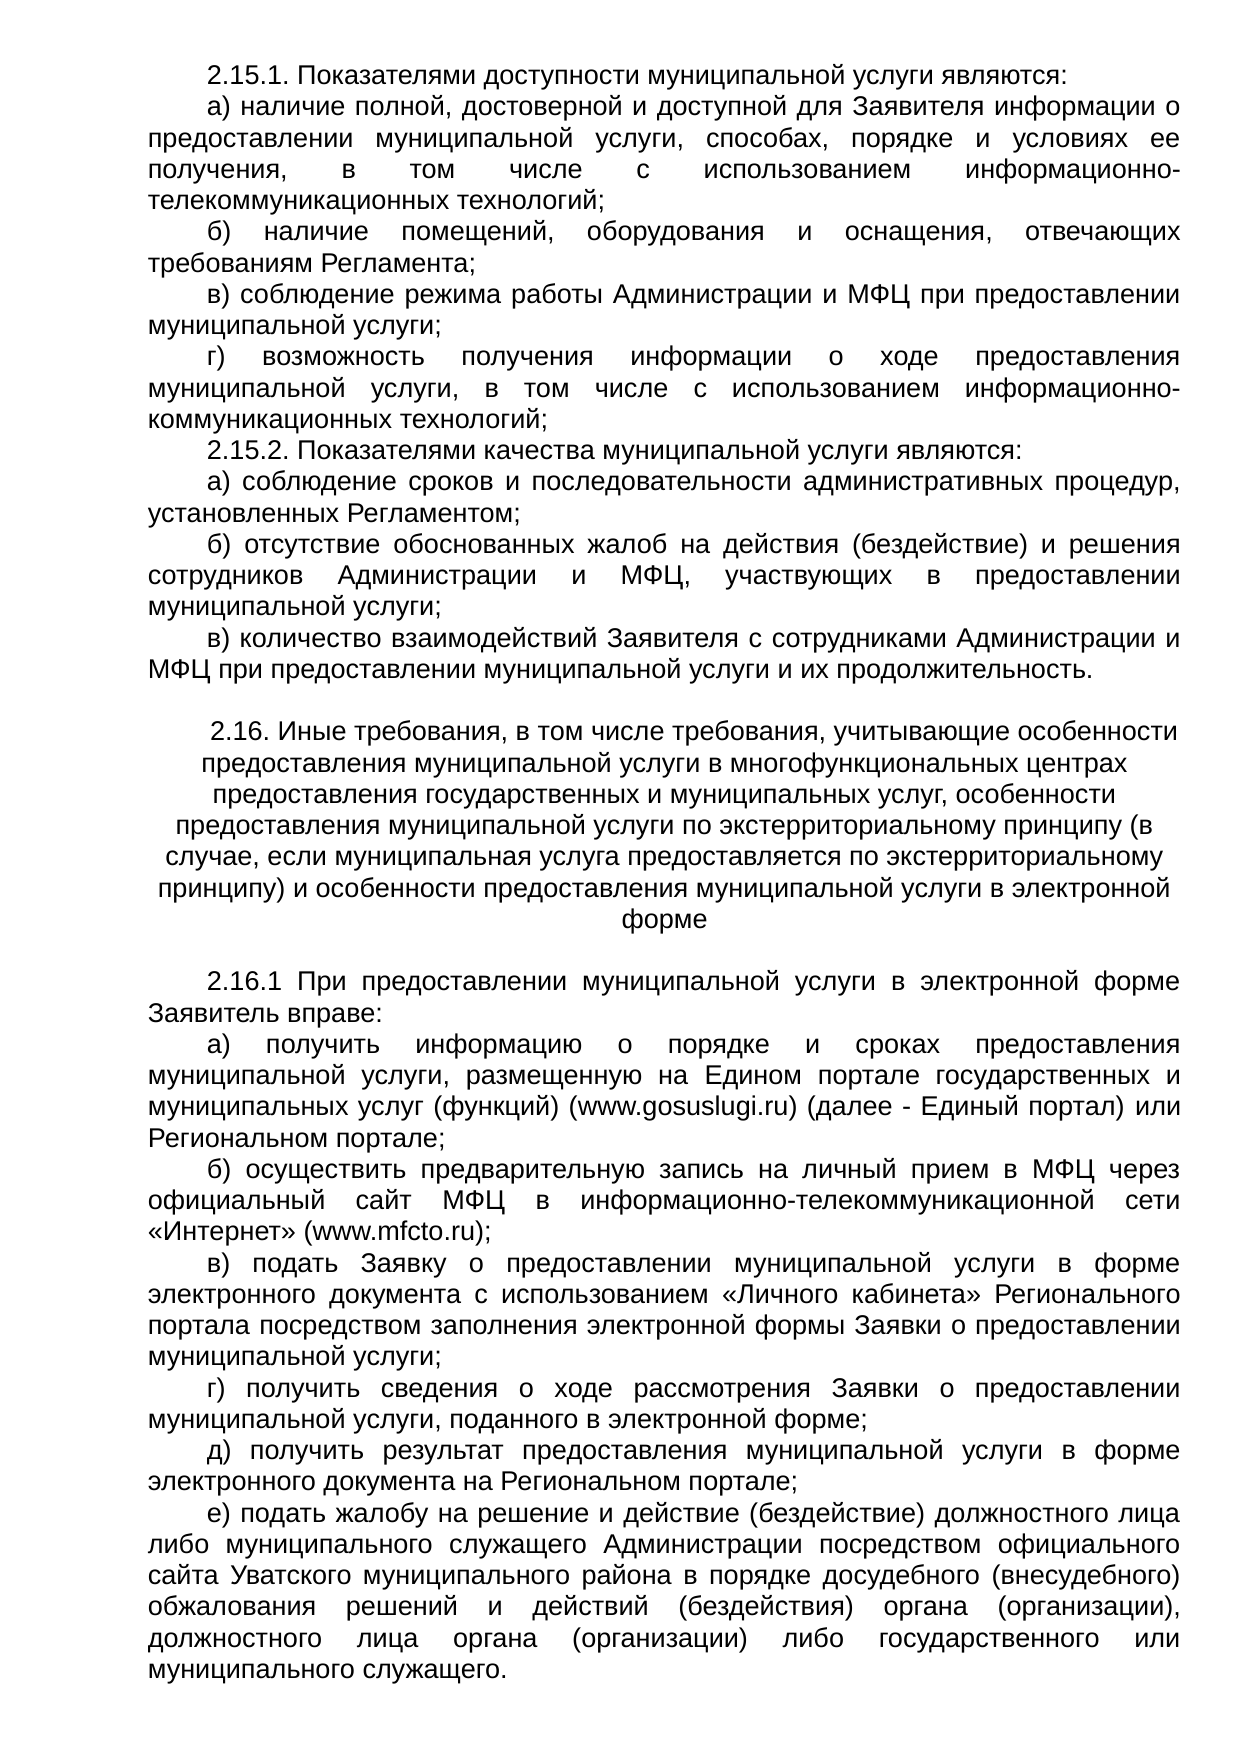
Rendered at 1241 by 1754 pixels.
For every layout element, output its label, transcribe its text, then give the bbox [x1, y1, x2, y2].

text в) подать Заявку о предоставлении муниципальной услуги в форме электронного документа с использованием «Личного кабинета» Регионального портала посредством заполнения электронной формы Заявки о предоставлении муниципальной услуги; [148, 1247, 1181, 1372]
text в) соблюдение режима работы Администрации и МФЦ при предоставлении муниципальной услуги; [148, 278, 1181, 340]
text б) отсутствие обоснованных жалоб на действия (бездействие) и решения сотрудников Администрации и МФЦ, участвующих в предоставлении муниципальной услуги; [148, 528, 1181, 622]
text а) наличие полной, достоверной и доступной для Заявителя информации о предоставлении муниципальной услуги, способах, порядке и условиях ее получения, в том числе с использованием информационно-телекоммуникационных технологий; [148, 90, 1181, 215]
text г) получить сведения о ходе рассмотрения Заявки о предоставлении муниципальной услуги, поданного в электронной форме; [148, 1372, 1181, 1434]
text а) соблюдение сроков и последовательности административных процедур, установленных Регламентом; [148, 465, 1181, 528]
text д) получить результат предоставления муниципальной услуги в форме электронного документа на Региональном портале; [148, 1434, 1181, 1497]
text 2.15.2. Показателями качества муниципальной услуги являются: [148, 434, 1181, 465]
text 2.16. Иные требования, в том числе требования, учитывающие особенности предоставления муниципальной услуги в многофункциональных центрах предоставления государственных и муниципальных услуг, особенности предоставления муниципальной услуги по экстерриториальному принципу (в случае, если муниципальная услуга предоставляется по экстерриториальному принципу) и особенности предоставления муниципальной услуги в электронной форме [148, 715, 1181, 934]
text б) осуществить предварительную запись на личный прием в МФЦ через официальный сайт МФЦ в информационно-телекоммуникационной сети «Интернет» (www.mfcto.ru); [148, 1153, 1181, 1247]
text г) возможность получения информации о ходе предоставления муниципальной услуги, в том числе с использованием информационно-коммуникационных технологий; [148, 340, 1181, 434]
text 2.15.1. Показателями доступности муниципальной услуги являются: [148, 59, 1181, 90]
text е) подать жалобу на решение и действие (бездействие) должностного лица либо муниципального служащего Администрации посредством официального сайта Уватского муниципального района в порядке досудебного (внесудебного) обжалования решений и действий (бездействия) органа (организации), должностного лица органа (организации) либо государственного или муниципального служащего. [148, 1497, 1181, 1684]
text в) количество взаимодействий Заявителя с сотрудниками Администрации и МФЦ при предоставлении муниципальной услуги и их продолжительность. [148, 622, 1181, 684]
text а) получить информацию о порядке и сроках предоставления муниципальной услуги, размещенную на Едином портале государственных и муниципальных услуг (функций) (www.gosuslugi.ru) (далее - Единый портал) или Региональном портале; [148, 1028, 1181, 1153]
text 2.16.1 При предоставлении муниципальной услуги в электронной форме Заявитель вправе: [148, 965, 1181, 1028]
text б) наличие помещений, оборудования и оснащения, отвечающих требованиям Регламента; [148, 215, 1181, 278]
